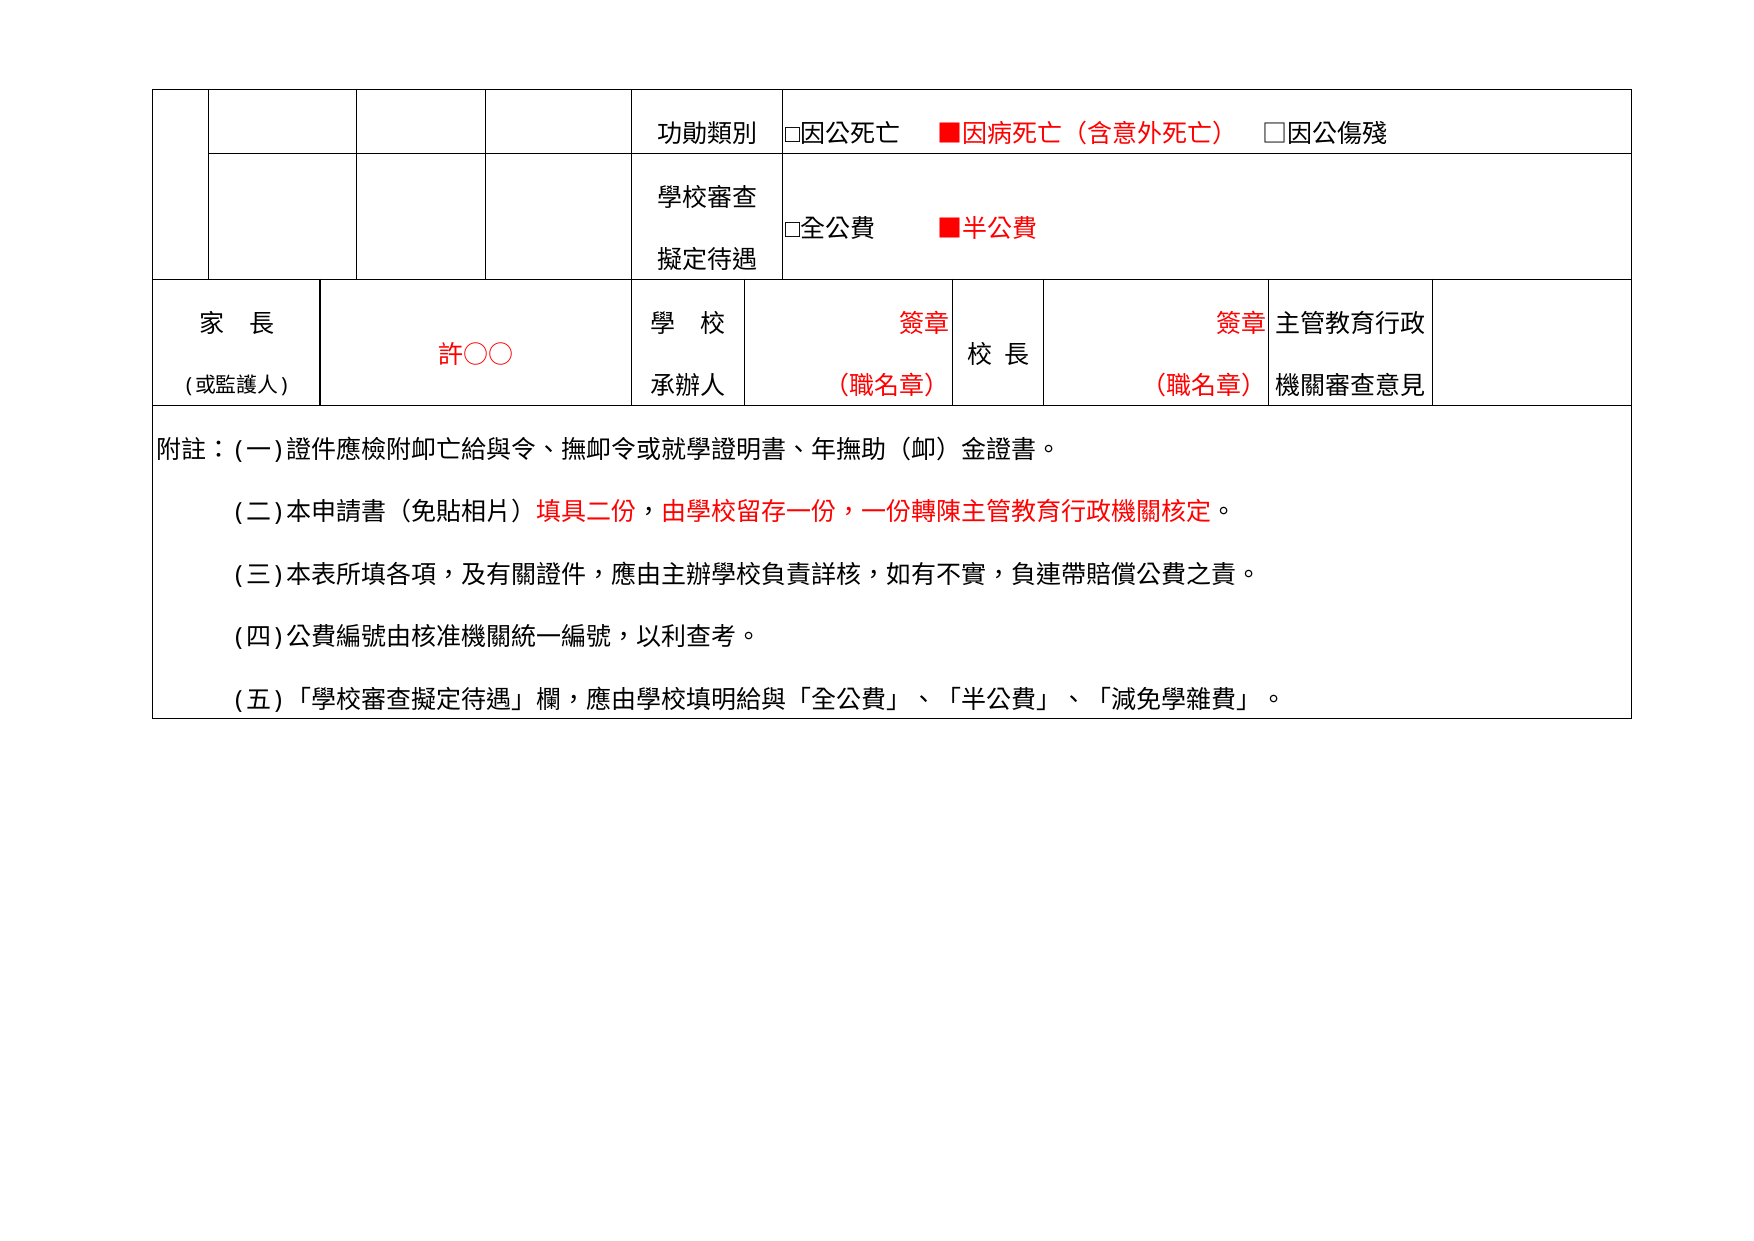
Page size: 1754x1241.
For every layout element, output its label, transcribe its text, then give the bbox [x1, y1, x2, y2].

table_cell [153, 90, 208, 278]
table_cell 簽章 （職名章） [745, 280, 952, 404]
table_cell 簽章 （職名章） [1044, 280, 1268, 404]
table_cell □因公死亡 ■因病死亡（含意外死亡） □因公傷殘 [783, 90, 1631, 152]
table_cell [1433, 280, 1631, 404]
table_cell [357, 154, 485, 278]
table_cell [209, 90, 356, 152]
table_cell [486, 154, 631, 278]
table_cell 家 長 (或監護人) [153, 280, 319, 404]
table_cell 學校審查 擬定待遇 [632, 154, 782, 278]
table_cell 許○○ [321, 280, 631, 404]
table_cell [486, 90, 631, 152]
table_cell □全公費 ■半公費 [783, 154, 1631, 278]
table_cell 學 校 承辦人 [632, 280, 744, 404]
table_cell [357, 90, 485, 152]
table_cell 主管教育行政 機關審查意見 [1269, 280, 1432, 404]
table_cell [209, 154, 356, 278]
table_cell 功勛類別 [632, 90, 782, 152]
table_cell 附註：(一)證件應檢附卹亡給與令、撫卹令或就學證明書、年撫助（卹）金證書。 (二)本申請書（免貼相片）填具二份，由學校留存一份，一份轉陳主管教育行政機關核定。 (三)本表所填各項，及有關證件，應由主辦學校負責詳核，如有不實，負連帶賠償公費之責。 (四)公費編號由核准機關統一編號，以利查考。 (五)「學校審查擬定待遇」欄，應由學校填明給與「全公費」、「半公費」、「減免學雜費」。 [153, 406, 1631, 718]
table_cell 校 長 [953, 280, 1043, 404]
